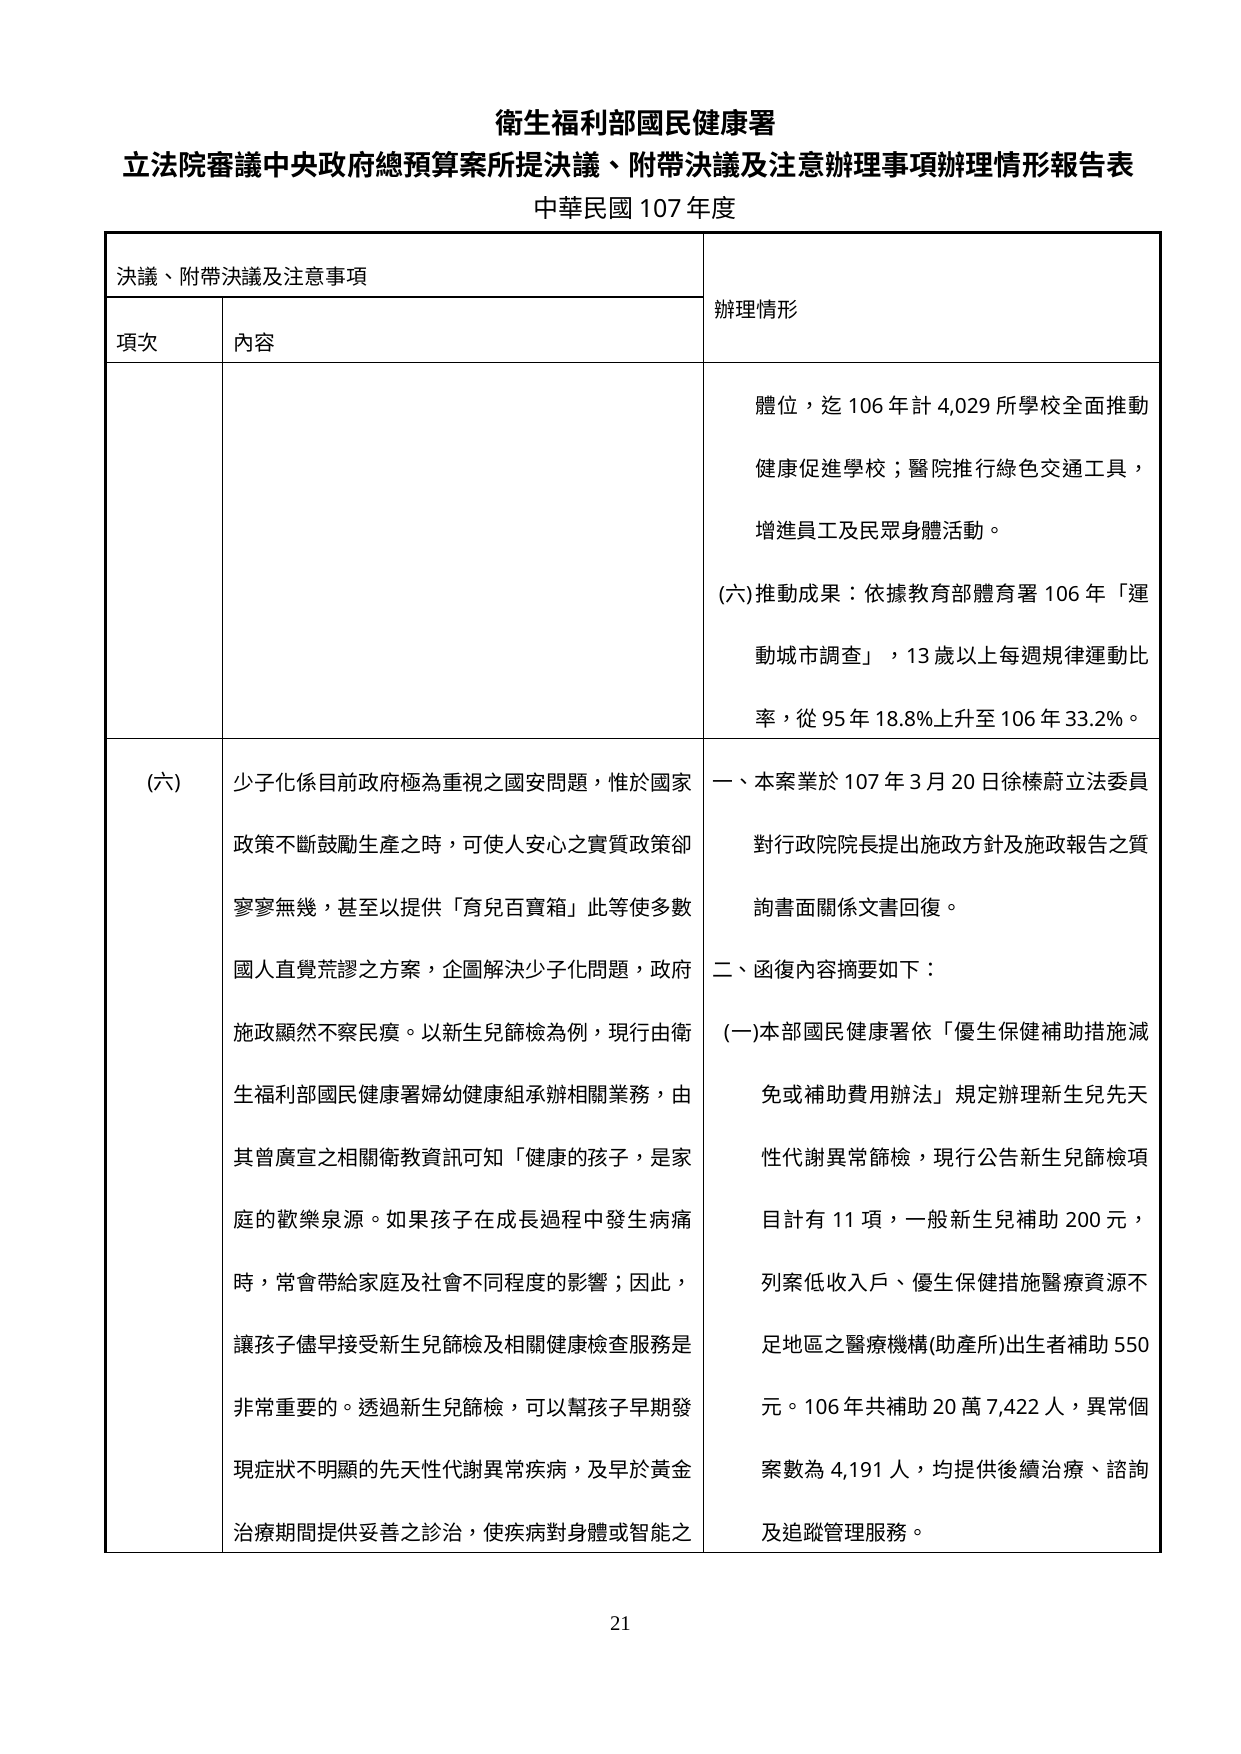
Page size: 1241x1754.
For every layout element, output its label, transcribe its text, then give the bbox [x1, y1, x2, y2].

table_cell 一、本案業於107年3月20日徐榛蔚立法委員對行政院院長提出施政方針及施政報告之質詢書面關係文書回復。 二、函復內容摘要如下： (一)本部國民健康署依「優生保健補助措施減免或補助費用辦法」規定辦理新生兒先天性代謝異常篩檢，現行公告新生兒篩檢項目計有11項，一般新生兒補助200元，列案低收入戶、優生保健措施醫療資源不足地區之醫療機構(助產所)出生者補助550元。106年共補助20萬7,422人，異常個案數為4,191人，均提供後續治療、諮詢及追蹤管理服務。 [704, 739, 1159, 1552]
table_cell [107, 363, 222, 738]
table_header 決議、附帶決議及注意事項 [107, 234, 703, 296]
table_cell [223, 363, 703, 738]
table_cell 項次 [107, 298, 222, 362]
table_cell 內容 [223, 298, 703, 362]
table_cell (六) [107, 739, 222, 1552]
table_cell 少子化係目前政府極為重視之國安問題，惟於國家政策不斷鼓勵生產之時，可使人安心之實質政策卻寥寥無幾，甚至以提供「育兒百寶箱」此等使多數國人直覺荒謬之方案，企圖解決少子化問題，政府施政顯然不察民瘼。以新生兒篩檢為例，現行由衛生福利部國民健康署婦幼健康組承辦相關業務，由其曾廣宣之相關衛教資訊可知「健康的孩子，是家庭的歡樂泉源。如果孩子在成長過程中發生病痛時，常會帶給家庭及社會不同程度的影響；因此，讓孩子儘早接受新生兒篩檢及相關健康檢查服務是非常重要的。透過新生兒篩檢，可以幫孩子早期發現症狀不明顯的先天性代謝異常疾病，及早於黃金治療期間提供妥善之診治，使疾病對身體或智能之 [223, 739, 703, 1552]
table_header 辦理情形 [704, 234, 1159, 362]
table_cell 體位，迄106年計4,029所學校全面推動健康促進學校；醫院推行綠色交通工具，增進員工及民眾身體活動。 (六) 推動成果：依據教育部體育署106年「運動城市調查」，13歲以上每週規律運動比率，從95年18.8%上升至106年33.2%。 [704, 363, 1159, 738]
